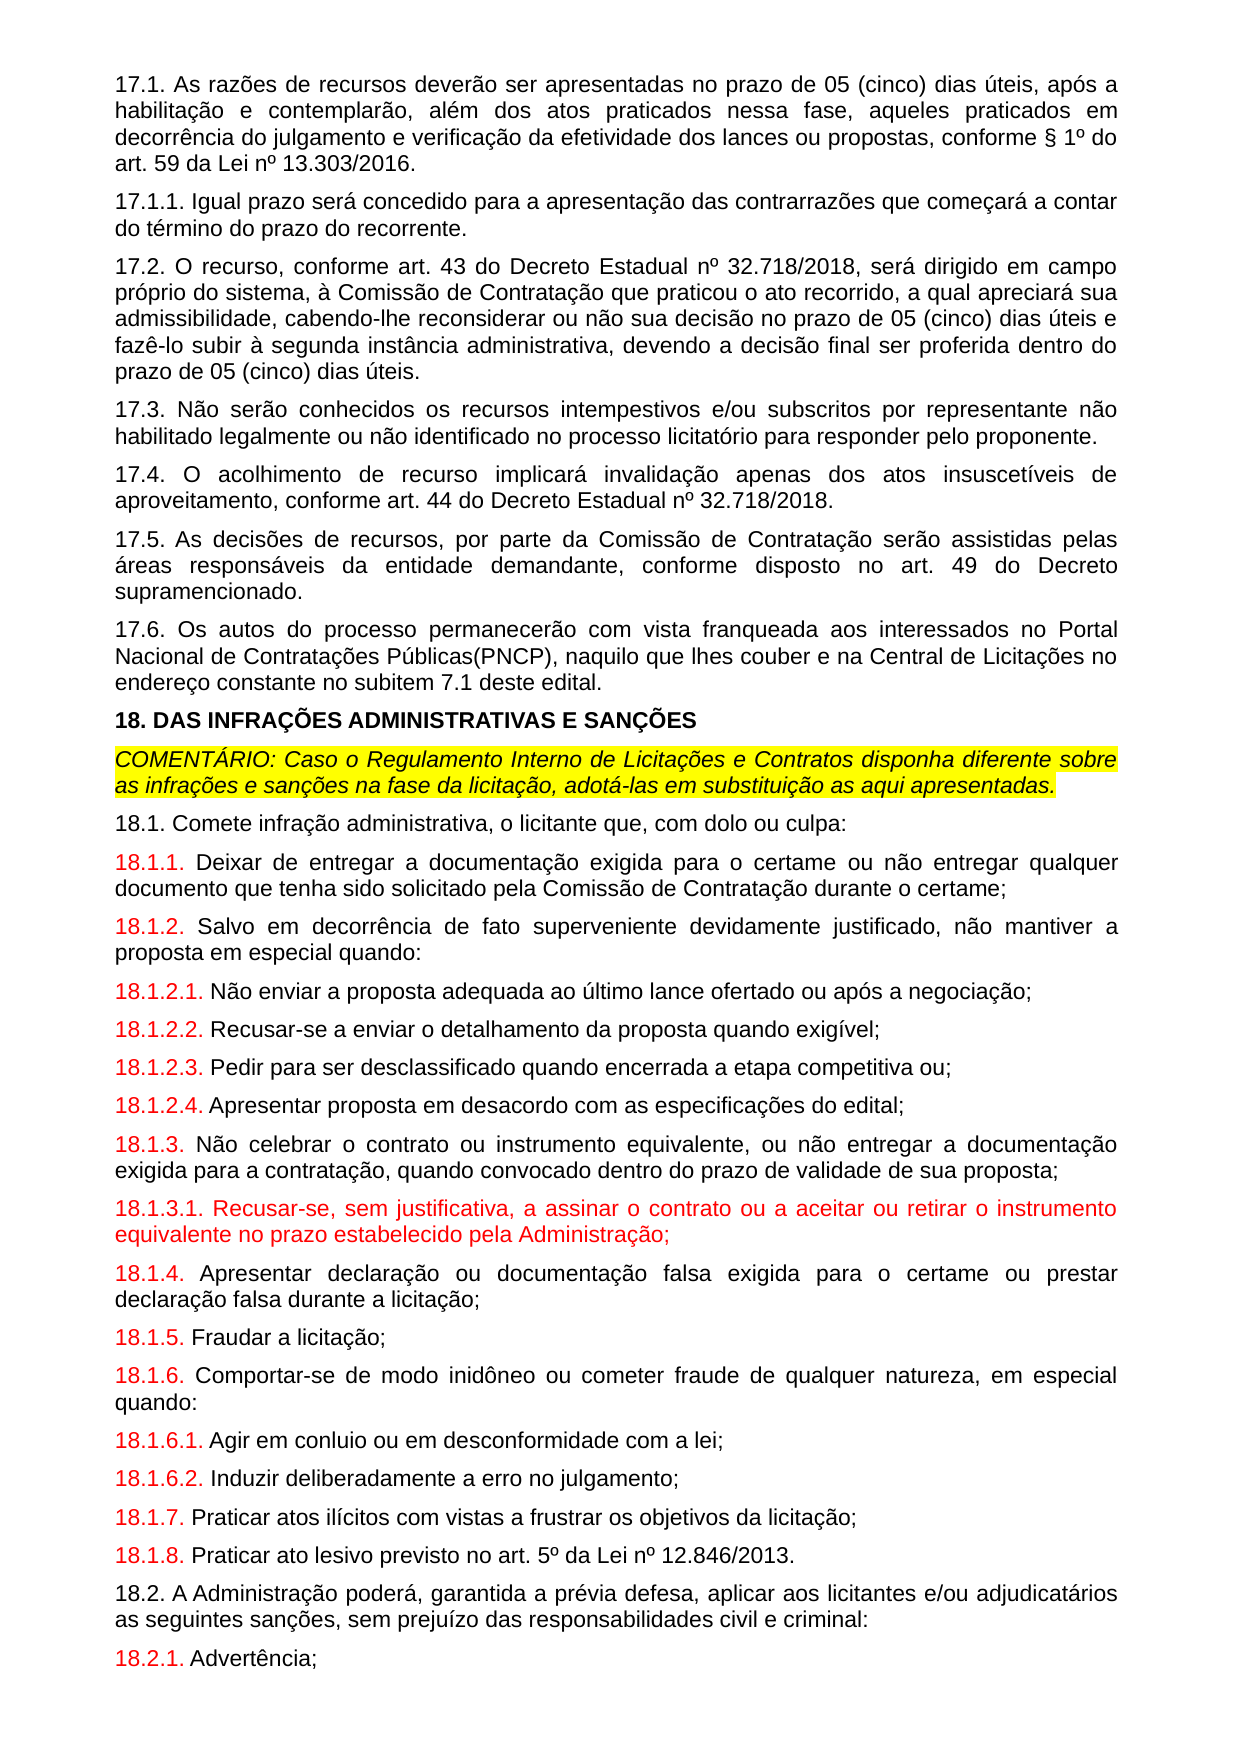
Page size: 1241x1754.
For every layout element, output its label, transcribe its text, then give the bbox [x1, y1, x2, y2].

text 17.1. As razões de recursos deverão ser apresentadas no prazo de 05 (cinco) dias úteis, após a habilitação e contemplarão, além dos atos praticados nessa fase, aqueles praticados em decorrência do julgamento e verificação da efetividade dos lances ou propostas, conforme § 1º do art. 59 da Lei nº 13.303/2016. [114, 71, 1118, 176]
text 17.6. Os autos do processo permanecerão com vista franqueada aos interessados no Portal Nacional de Contratações Públicas(PNCP), naquilo que lhes couber e na Central de Licitações no endereço constante no subitem 7.1 deste edital. [114, 616, 1118, 696]
text COMENTÁRIO: Caso o Regulamento Interno de Licitações e Contratos disponha diferente sobre as infrações e sanções na fase da licitação, adotá-las em substituição as aqui apresentadas. [114, 746, 1118, 798]
text 18.1.2.3. Pedir para ser desclassificado quando encerrada a etapa competitiva ou; [114, 1054, 1118, 1080]
text 18.1.8. Praticar ato lesivo previsto no art. 5º da Lei nº 12.846/2013. [114, 1542, 1118, 1568]
text 18. DAS INFRAÇÕES ADMINISTRATIVAS E SANÇÕES [114, 707, 1118, 734]
text 18.1.5. Fraudar a licitação; [114, 1324, 1118, 1351]
text 18.1.6.1. Agir em conluio ou em desconformidade com a lei; [114, 1427, 1118, 1453]
text 18.1.2.4. Apresentar proposta em desacordo com as especificações do edital; [114, 1092, 1118, 1119]
text 18.1.1. Deixar de entregar a documentação exigida para o certame ou não entregar qualquer documento que tenha sido solicitado pela Comissão de Contratação durante o certame; [114, 848, 1118, 901]
text 18.1.6.2. Induzir deliberadamente a erro no julgamento; [114, 1465, 1118, 1492]
text 17.1.1. Igual prazo será concedido para a apresentação das contrarrazões que começará a contar do término do prazo do recorrente. [114, 188, 1118, 241]
text 17.5. As decisões de recursos, por parte da Comissão de Contratação serão assistidas pelas áreas responsáveis da entidade demandante, conforme disposto no art. 49 do Decreto supramencionado. [114, 526, 1118, 604]
text 18.1.2. Salvo em decorrência de fato superveniente devidamente justificado, não mantiver a proposta em especial quando: [114, 913, 1118, 966]
text 18.1.7. Praticar atos ilícitos com vistas a frustrar os objetivos da licitação; [114, 1503, 1118, 1530]
text 18.1.2.1. Não enviar a proposta adequada ao último lance ofertado ou após a negociação; [114, 978, 1118, 1004]
text 18.1.6. Comportar-se de modo inidôneo ou cometer fraude de qualquer natureza, em especial quando: [114, 1362, 1118, 1415]
text 18.1.2.2. Recusar-se a enviar o detalhamento da proposta quando exigível; [114, 1016, 1118, 1042]
text 18.2. A Administração poderá, garantida a prévia defesa, aplicar aos licitantes e/ou adjudicatários as seguintes sanções, sem prejuízo das responsabilidades civil e criminal: [114, 1580, 1118, 1633]
text 17.4. O acolhimento de recurso implicará invalidação apenas dos atos insuscetíveis de aproveitamento, conforme art. 44 do Decreto Estadual nº 32.718/2018. [114, 461, 1118, 514]
text 18.1. Comete infração administrativa, o licitante que, com dolo ou culpa: [114, 810, 1118, 837]
text 17.3. Não serão conhecidos os recursos intempestivos e/ou subscritos por representante não habilitado legalmente ou não identificado no processo licitatório para responder pelo proponente. [114, 396, 1118, 449]
text 18.1.3.1. Recusar-se, sem justificativa, a assinar o contrato ou a aceitar ou retirar o instrumento equivalente no prazo estabelecido pela Administração; [114, 1195, 1118, 1248]
text 18.1.3. Não celebrar o contrato ou instrumento equivalente, ou não entregar a documentação exigida para a contratação, quando convocado dentro do prazo de validade de sua proposta; [114, 1131, 1118, 1183]
text 18.2.1. Advertência; [114, 1644, 1118, 1671]
text 18.1.4. Apresentar declaração ou documentação falsa exigida para o certame ou prestar declaração falsa durante a licitação; [114, 1260, 1118, 1312]
text 17.2. O recurso, conforme art. 43 do Decreto Estadual nº 32.718/2018, será dirigido em campo próprio do sistema, à Comissão de Contratação que praticou o ato recorrido, a qual apreciará sua admissibilidade, cabendo-lhe reconsiderar ou não sua decisão no prazo de 05 (cinco) dias úteis e fazê-lo subir à segunda instância administrativa, devendo a decisão final ser proferida dentro do prazo de 05 (cinco) dias úteis. [114, 253, 1118, 384]
